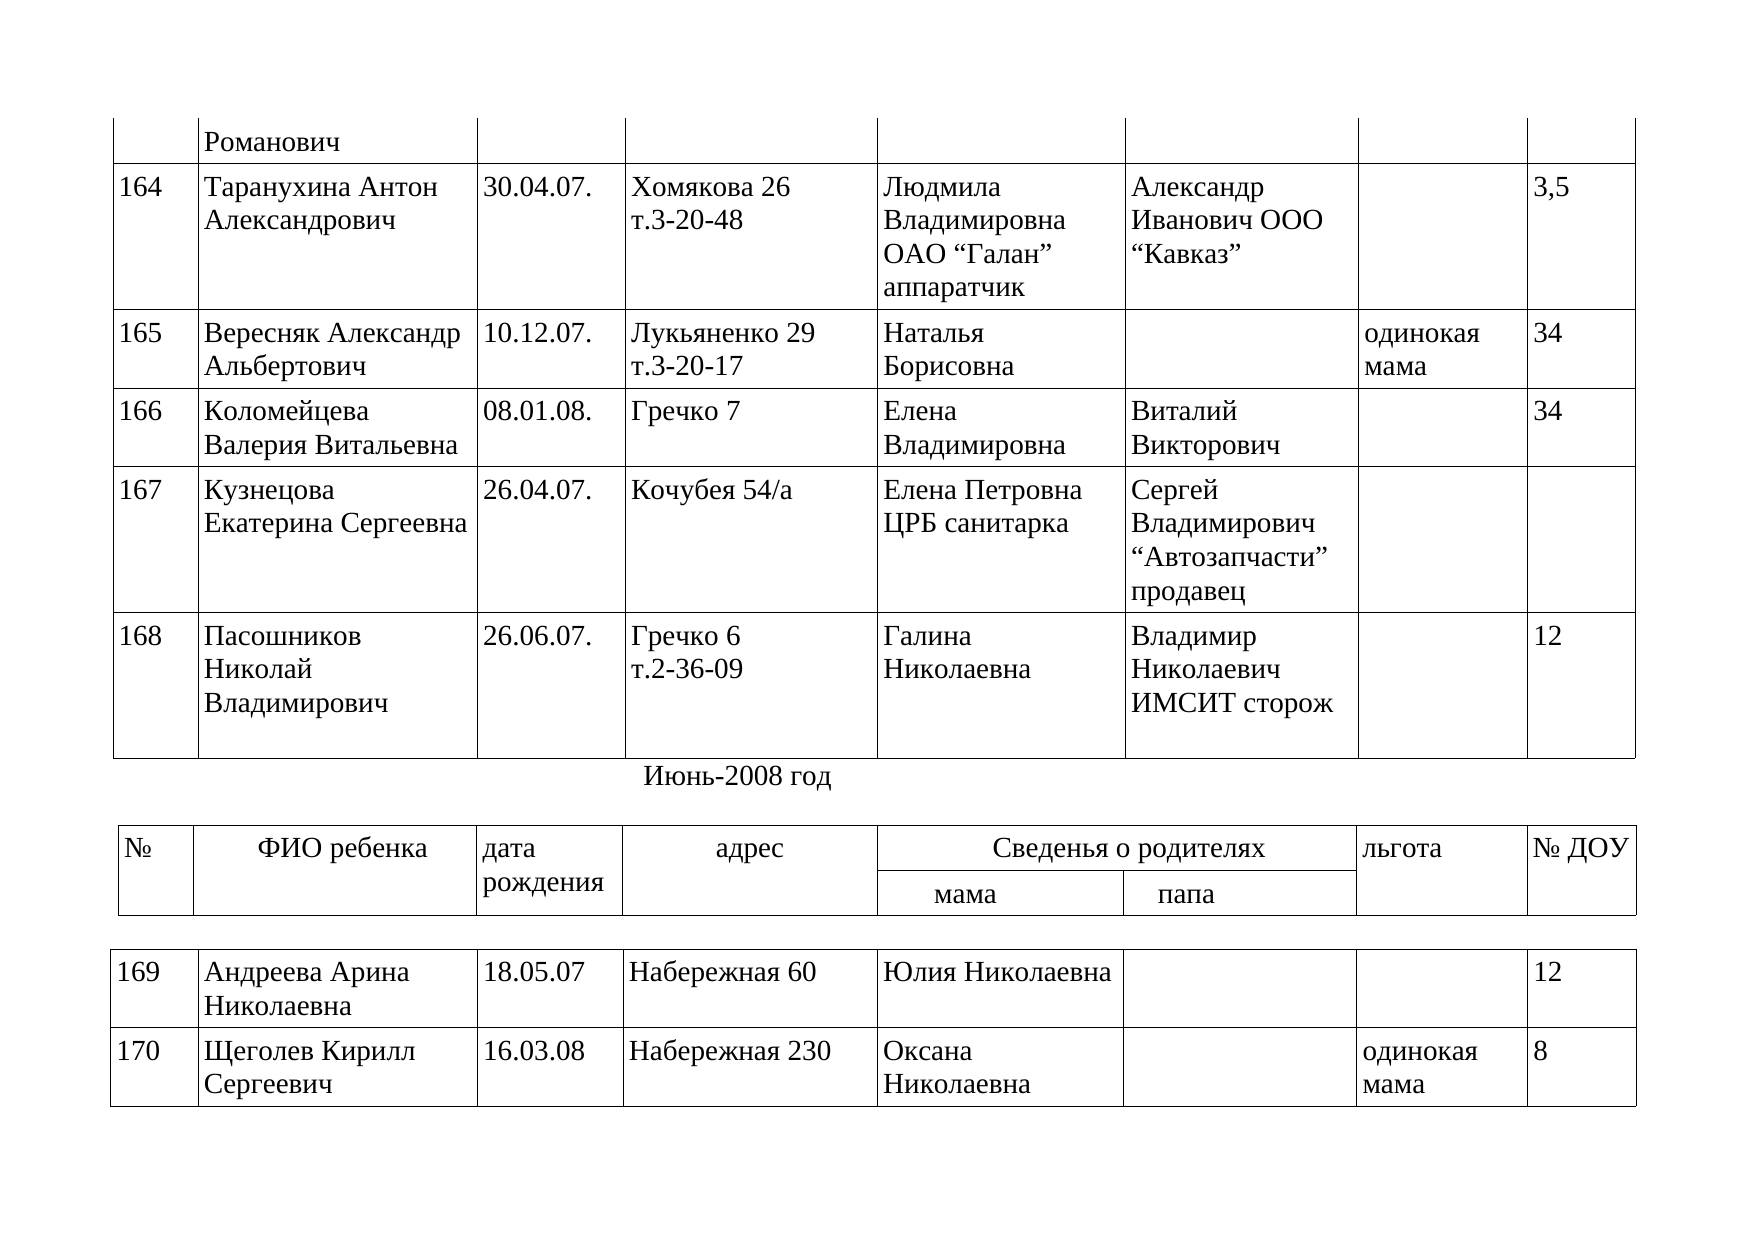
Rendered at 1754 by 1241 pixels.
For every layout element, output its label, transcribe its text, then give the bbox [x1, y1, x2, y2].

table_cell 8 [1528, 1028, 1636, 1106]
text Июнь-2008 год [118, 759, 1636, 791]
table_cell 10.12.07. [478, 310, 625, 388]
table_cell Сергей Владимирович “Автозапчасти” продавец [1126, 467, 1358, 612]
table_cell Гречко 7 [626, 389, 877, 466]
table_header дата рождения [477, 826, 622, 915]
table_cell Галина Николаевна [878, 613, 1125, 758]
table_cell [626, 118, 877, 163]
table_cell 34 [1528, 310, 1635, 388]
table_cell [1359, 613, 1527, 758]
table_header Юлия Николаевна [878, 950, 1123, 1027]
table_cell Виталий Викторович [1126, 389, 1358, 466]
table_header [1357, 950, 1527, 1027]
table_cell Пасошников Николай Владимирович [199, 613, 477, 758]
table_cell одинокая мама [1357, 1028, 1527, 1106]
table_cell [1359, 467, 1527, 612]
table_header 169 [111, 950, 198, 1027]
table_header [1124, 950, 1356, 1027]
table_cell 168 [114, 613, 198, 758]
table_cell Вересняк Александр Альбертович [199, 310, 477, 388]
table_cell Гречко 6 т.2-36-09 [626, 613, 877, 758]
table_cell [1528, 467, 1635, 612]
table_cell 3,5 [1528, 164, 1635, 309]
table_cell Оксана Николаевна [878, 1028, 1123, 1106]
table_header № ДОУ [1528, 826, 1636, 915]
table_cell 08.01.08. [478, 389, 625, 466]
table_cell мама [878, 871, 1123, 915]
table_cell Набережная 230 [624, 1028, 877, 1106]
table_cell 164 [114, 164, 198, 309]
table_cell [478, 118, 625, 163]
table_cell [1124, 1028, 1356, 1106]
table_cell одинокая мама [1359, 310, 1527, 388]
table_cell папа [1124, 871, 1356, 915]
table_cell 30.04.07. [478, 164, 625, 309]
table_cell Наталья Борисовна [878, 310, 1125, 388]
table_cell 34 [1528, 389, 1635, 466]
table_cell Хомякова 26 т.3-20-48 [626, 164, 877, 309]
table_cell Щеголев Кирилл Сергеевич [199, 1028, 477, 1106]
table_cell 167 [114, 467, 198, 612]
table_cell Александр Иванович ООО “Кавказ” [1126, 164, 1358, 309]
table_cell 26.04.07. [478, 467, 625, 612]
table_cell 12 [1528, 613, 1635, 758]
table_cell [1528, 118, 1635, 163]
table_header Набережная 60 [624, 950, 877, 1027]
table_cell 165 [114, 310, 198, 388]
table_cell Кочубея 54/а [626, 467, 877, 612]
table_header № [119, 826, 193, 915]
table_cell Людмила Владимировна ОАО “Галан” аппаратчик [878, 164, 1125, 309]
table_header 12 [1528, 950, 1636, 1027]
table_cell [114, 118, 198, 163]
table_header льгота [1357, 826, 1527, 915]
table_cell Елена Владимировна [878, 389, 1125, 466]
table_cell 26.06.07. [478, 613, 625, 758]
table_cell Кузнецова Екатерина Сергеевна [199, 467, 477, 612]
table_cell Лукьяненко 29 т.3-20-17 [626, 310, 877, 388]
table_cell [878, 118, 1125, 163]
table_cell [1126, 310, 1358, 388]
table_cell Коломейцева Валерия Витальевна [199, 389, 477, 466]
table_cell Елена Петровна ЦРБ санитарка [878, 467, 1125, 612]
table_header Андреева Арина Николаевна [199, 950, 477, 1027]
table_header 18.05.07 [478, 950, 623, 1027]
table_cell [1126, 118, 1358, 163]
table_cell Романович [199, 118, 477, 163]
table_cell 170 [111, 1028, 198, 1106]
table_cell Таранухина Антон Александрович [199, 164, 477, 309]
table_cell [1359, 389, 1527, 466]
table_cell 16.03.08 [478, 1028, 623, 1106]
table_cell Владимир Николаевич ИМСИТ сторож [1126, 613, 1358, 758]
table_header ФИО ребенка [194, 826, 476, 915]
table_header Сведенья о родителях [878, 826, 1356, 870]
table_header адрес [623, 826, 877, 915]
table_cell 166 [114, 389, 198, 466]
table_cell [1359, 164, 1527, 309]
table_cell [1359, 118, 1527, 163]
